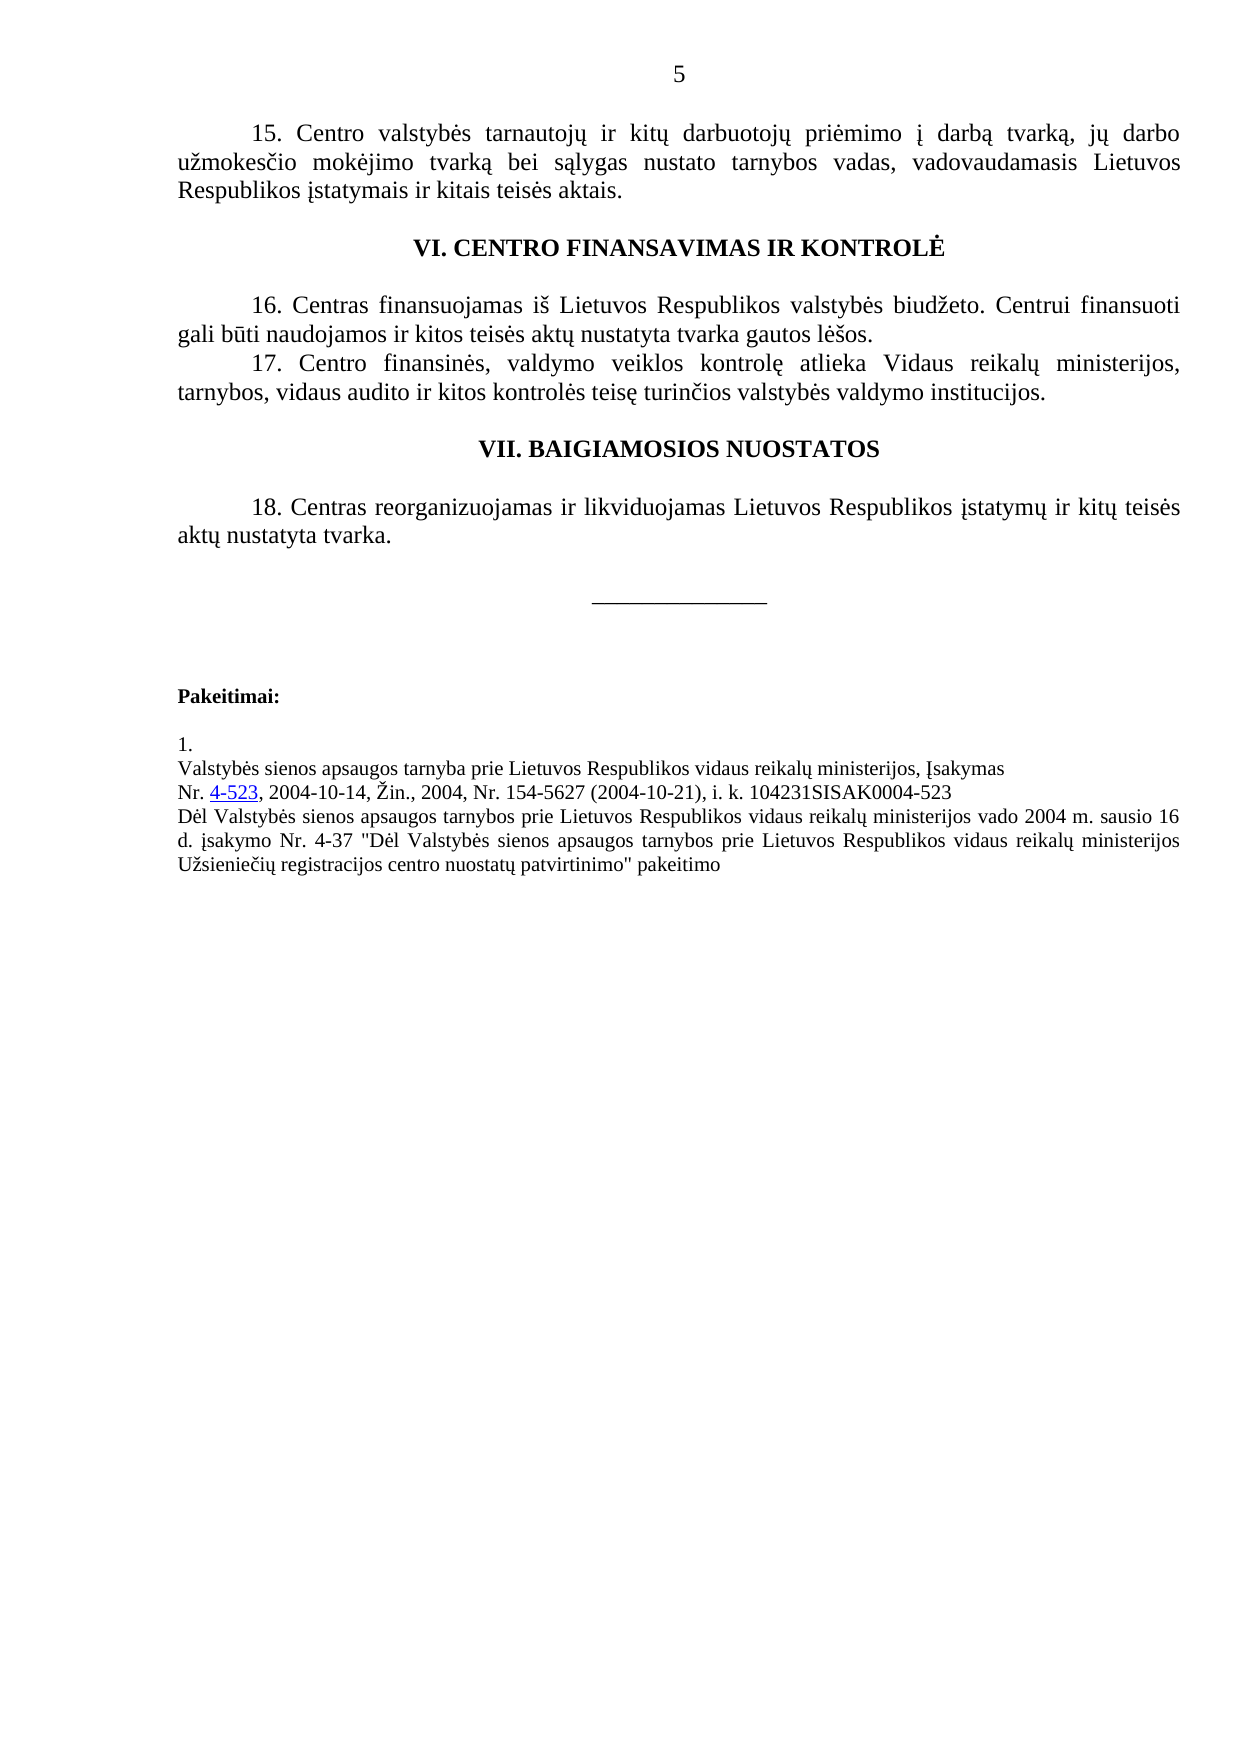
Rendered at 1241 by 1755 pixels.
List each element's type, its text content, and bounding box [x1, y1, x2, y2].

text 1. [177, 732, 1181, 756]
text Nr. 4-523, 2004-10-14, Žin., 2004, Nr. 154-5627 (2004-10-21), i. k. 104231SISAK0004-523 [177, 780, 1181, 804]
text 18. Centras reorganizuojamas ir likviduojamas Lietuvos Respublikos įstatymų ir kitų teisės aktų nustatyta tvarka. [177, 492, 1181, 549]
text VII. BAIGIAMOSIOS NUOSTATOS [177, 434, 1181, 463]
text Dėl Valstybės sienos apsaugos tarnybos prie Lietuvos Respublikos vidaus reikalų ministerijos vado 2004 m. sausio 16 d. įsakymo Nr. 4-37 "Dėl Valstybės sienos apsaugos tarnybos prie Lietuvos Respublikos vidaus reikalų ministerijos Užsieniečių registracijos centro nuostatų patvirtinimo" pakeitimo [177, 804, 1181, 876]
text ______________ [177, 578, 1181, 607]
text Valstybės sienos apsaugos tarnyba prie Lietuvos Respublikos vidaus reikalų ministerijos, Įsakymas [177, 756, 1181, 780]
text Pakeitimai: [177, 684, 1181, 708]
text VI. CENTRO FINANSAVIMAS ir kontrolė [177, 233, 1181, 262]
text 15. Centro valstybės tarnautojų ir kitų darbuotojų priėmimo į darbą tvarką, jų darbo užmokesčio mokėjimo tvarką bei sąlygas nustato tarnybos vadas, vadovaudamasis Lietuvos Respublikos įstatymais ir kitais teisės aktais. [177, 118, 1181, 204]
text 16. Centras finansuojamas iš Lietuvos Respublikos valstybės biudžeto. Centrui finansuoti gali būti naudojamos ir kitos teisės aktų nustatyta tvarka gautos lėšos. [177, 291, 1181, 348]
text 17. Centro finansinės, valdymo veiklos kontrolę atlieka Vidaus reikalų ministerijos, tarnybos, vidaus audito ir kitos kontrolės teisę turinčios valstybės valdymo institucijos. [177, 348, 1181, 406]
